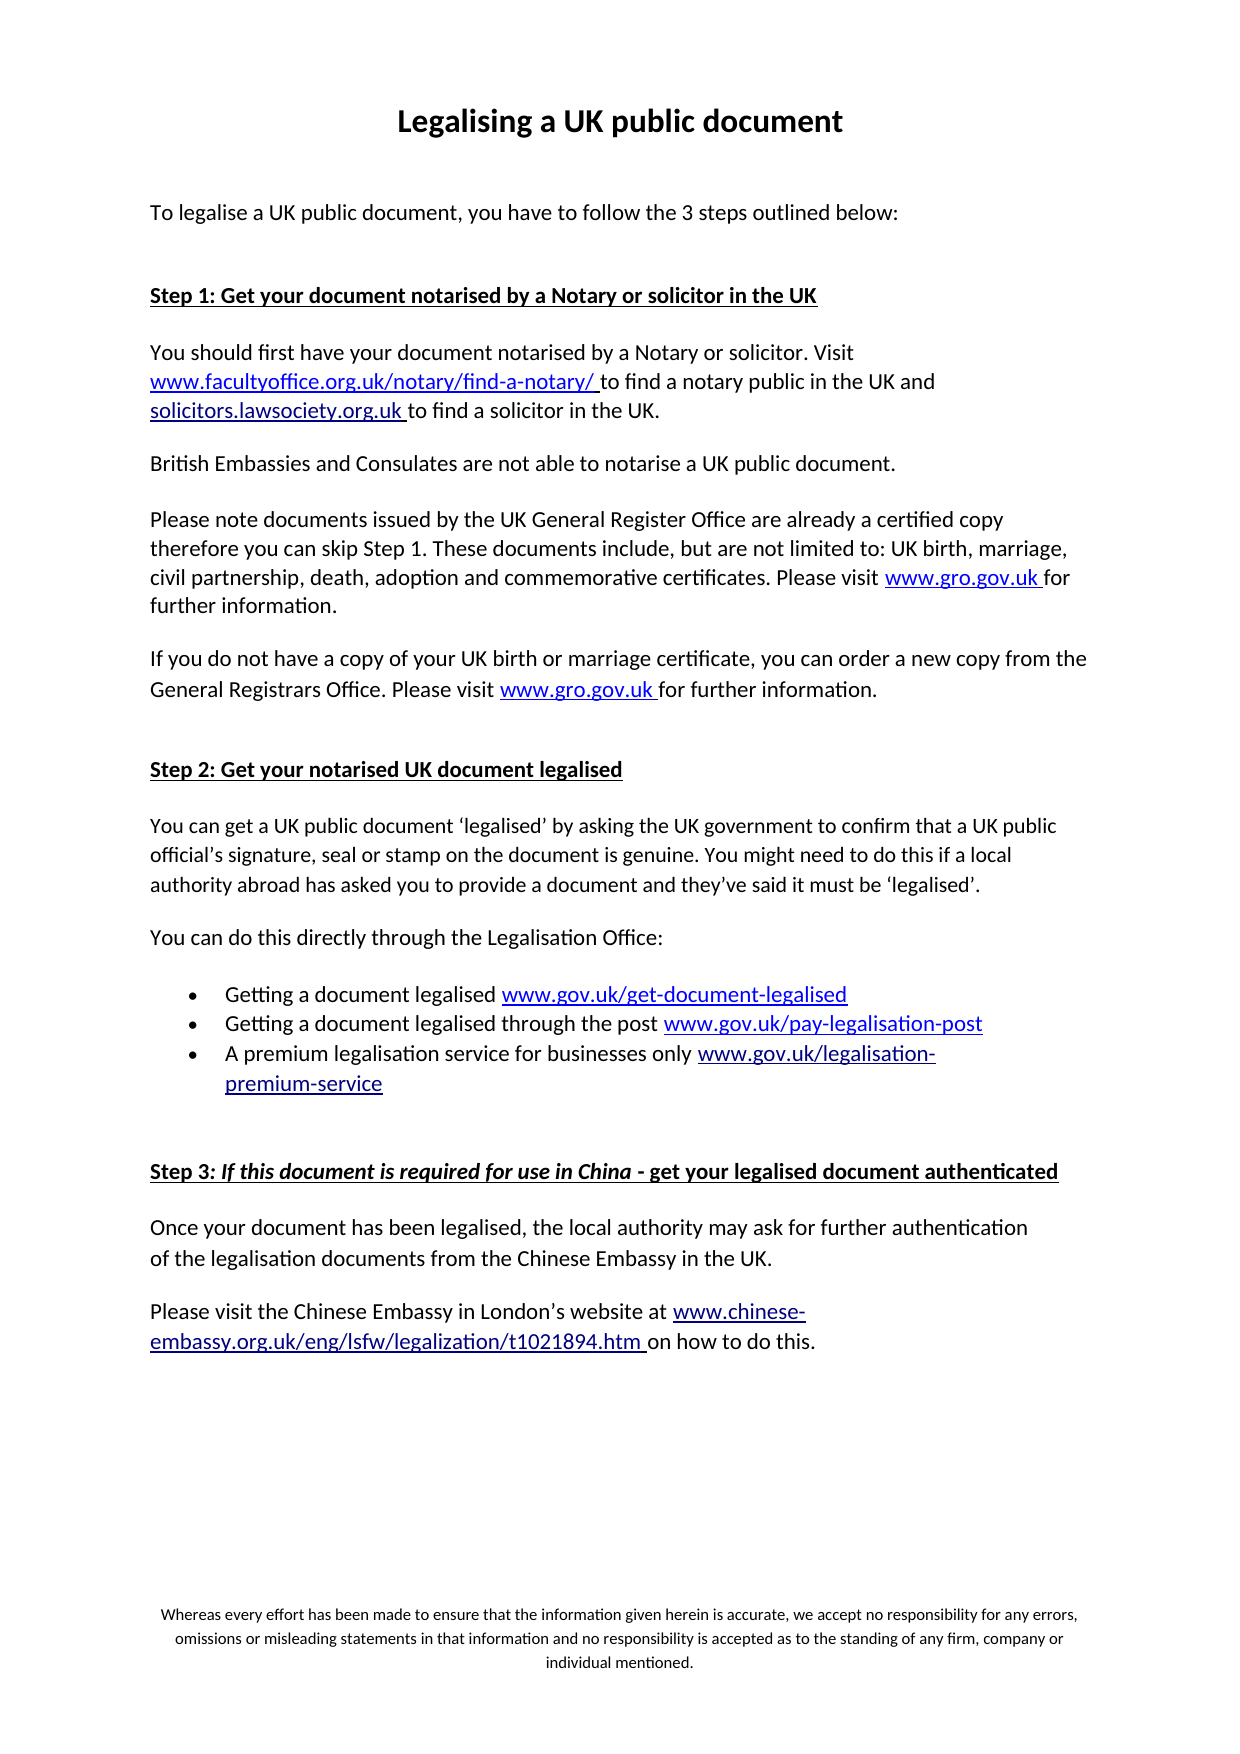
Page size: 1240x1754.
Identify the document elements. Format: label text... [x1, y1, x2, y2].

text If you do not have a copy of your UK birth or marriage certificate, you can order a new copy from the General Registrars Office. Please visit www.gro.gov.uk for further information. [150, 644, 1089, 703]
text Please visit the Chinese Embassy in London’s website at www.chinese-embassy.org.uk/eng/lsfw/legalization/t1021894.htm on how to do this. [150, 1297, 816, 1355]
text You should first have your document notarised by a Notary or solicitor. Visit www.facultyoffice.org.uk/notary/find-a-notary/ to find a notary public in the UK and solicitors.lawsociety.org.uk to find a solicitor in the UK. [150, 338, 937, 424]
text Step 3: If this document is required for use in China - get your legalised document authenticated [150, 1157, 1089, 1185]
text You can do this directly through the Legalisation Office: [150, 923, 1089, 951]
text Step 2: Get your notarised UK document legalised [150, 756, 1089, 784]
text Whereas every effort has been made to ensure that the information given herein is accurate, we accept no responsibility for any errors, omissions or misleading statements in that information and no responsibility is accepted as to the standing of any firm, company or individual mentioned. [150, 1604, 1089, 1673]
text Please note documents issued by the UK General Register Office are already a certified copy therefore you can skip Step 1. These documents include, but are not limited to: UK birth, marriage, civil partnership, death, adoption and commemorative certificates. Please visit www.gro.gov.uk for further information. [150, 506, 1076, 619]
text Once your document has been legalised, the local authority may ask for further authentication of the legalisation documents from the Chinese Embassy in the UK. [150, 1213, 1053, 1272]
text Step 1: Get your document notarised by a Notary or solicitor in the UK [150, 282, 1089, 310]
text British Embassies and Consulates are not able to notarise a UK public document. [150, 449, 1089, 478]
text Legalising a UK public document [150, 100, 1091, 141]
list A premium legalisation service for businesses only www.gov.uk/legalisation-premium-service [187, 1039, 1026, 1097]
text To legalise a UK public document, you have to follow the 3 steps outlined below: [150, 198, 1089, 226]
text You can get a UK public document ‘legalised’ by asking the UK government to confirm that a UK public official’s signature, seal or stamp on the document is genuine. You might need to do this if a local authority abroad has asked you to provide a document and they’ve said it must be ‘legalised’. [150, 812, 1068, 898]
list Getting a document legalised www.gov.uk/get-document-legalised [187, 980, 1089, 1008]
list Getting a document legalised through the post www.gov.uk/pay-legalisation-post [187, 1009, 1089, 1038]
